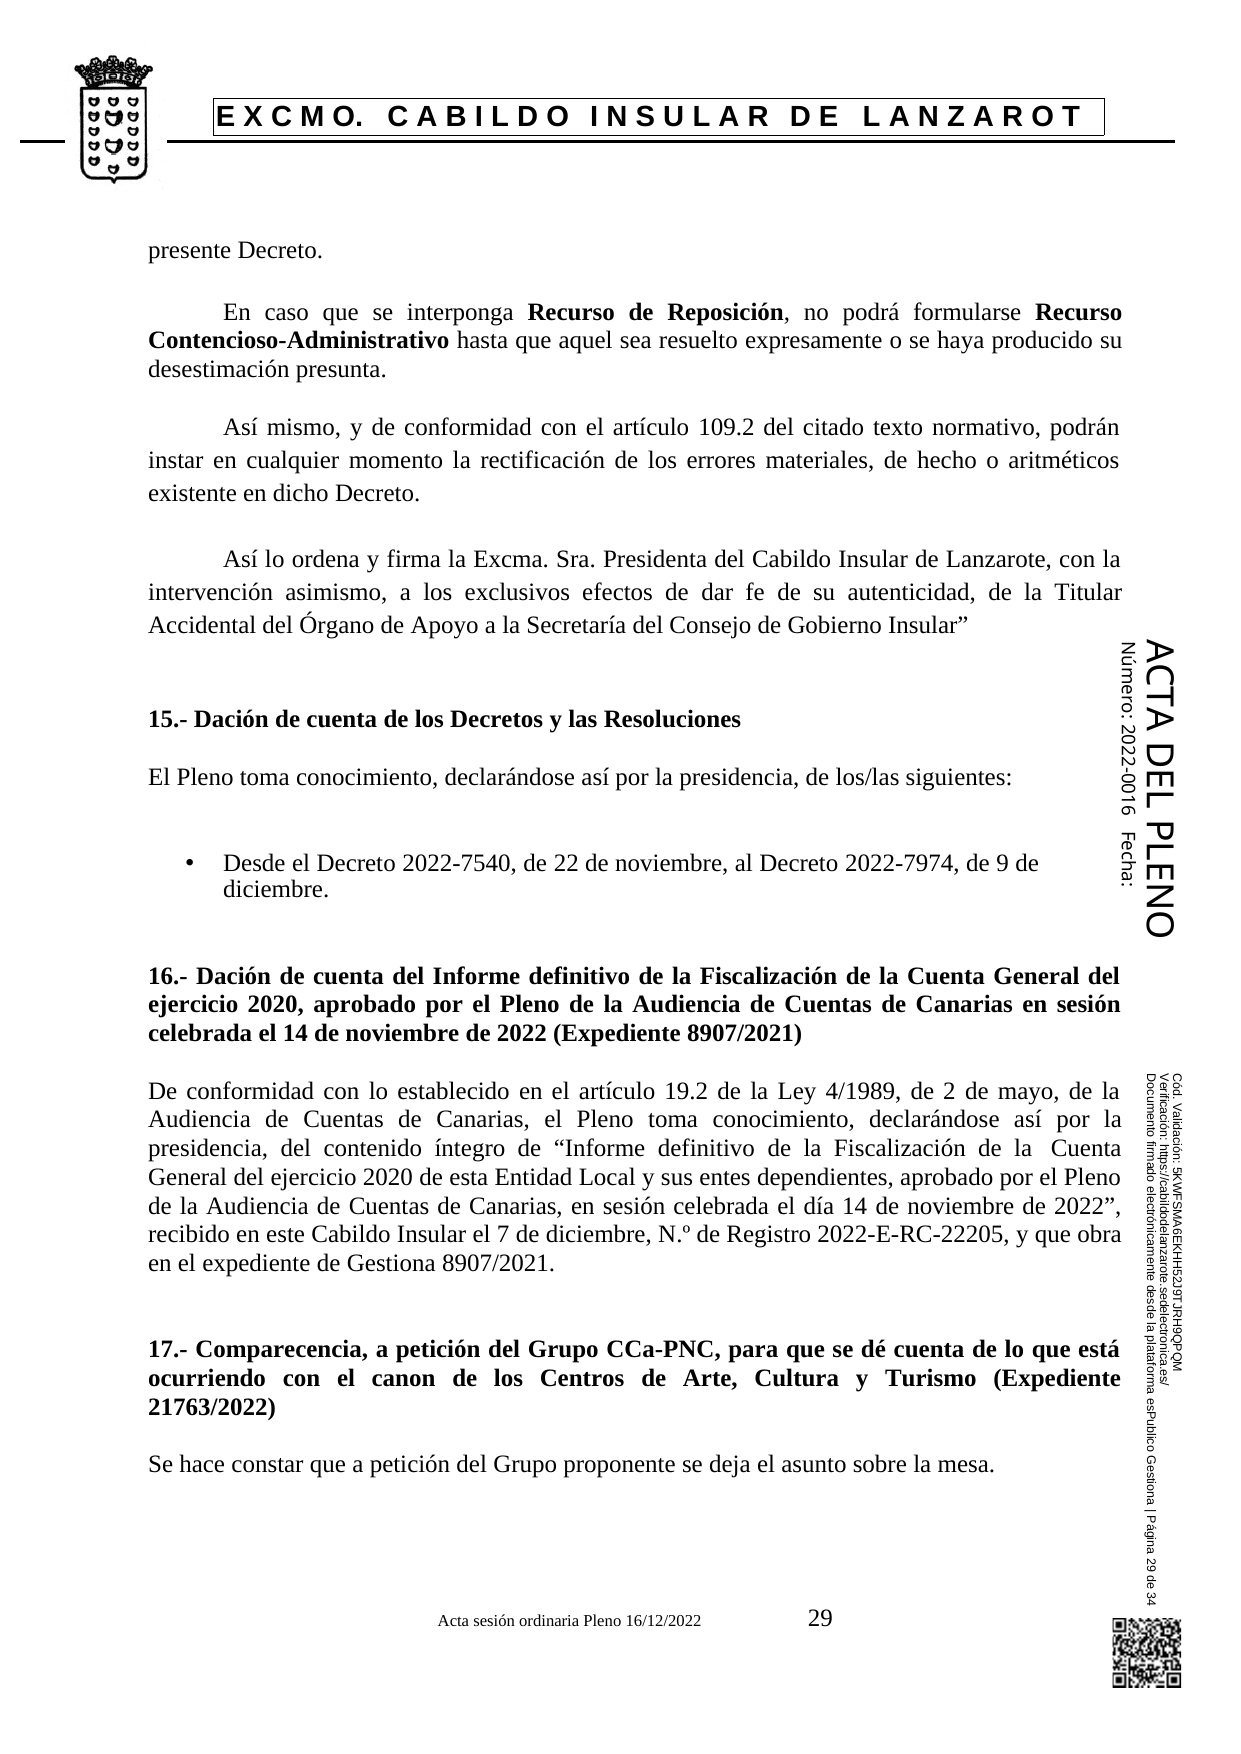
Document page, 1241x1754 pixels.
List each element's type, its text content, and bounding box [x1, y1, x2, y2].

text Cód. Validación: 5KWFSMA6EKHH52J9TJRH9QPQM [1171, 1074, 1184, 1608]
text Número: 2022-0016 Fecha: 20/06/2023 [1117, 641, 1140, 704]
text El Pleno toma conocimiento, declarándose así por la presidencia, de los/las siguientes: [148, 762, 1192, 791]
text ACTA DEL PLENO [1149, 748, 1170, 762]
list Desde el Decreto 2022-7540, de 22 de noviembre, al Decreto 2022-7974, de 9 de diciembre. [185, 850, 1121, 903]
text Documento firmado electrónicamente desde la plataforma esPublico Gestiona | Página 29 de 34 [1145, 1074, 1158, 1608]
text ACTA DEL PLENO [1140, 733, 1183, 762]
text De conformidad con lo establecido en el artículo 19.2 de la Ley 4/1989, de 2 de mayo, de la Audiencia de Cuentas de Canarias, el Pleno toma conocimiento, declarándose así por la presidencia, del contenido íntegro de “Informe definitivo de la Fiscalización de la Cuenta General del ejercicio 2020 de esta Entidad Local y sus entes dependientes, aprobado por el Pleno de la Audiencia de Cuentas de Canarias, en sesión celebrada el día 14 de noviembre de 2022”, recibido en este Cabildo Insular el 7 de diciembre, N.º de Registro 2022-E-RC-22205, y que obra en el expediente de Gestiona 8907/2021. [148, 1076, 1122, 1277]
text En caso que se interponga Recurso de Reposición, no podrá formularse Recurso Contencioso-Administrativo hasta que aquel sea resuelto expresamente o se haya producido su desestimación presunta. [148, 297, 1122, 383]
text Así lo ordena y firma la Excma. Sra. Presidenta del Cabildo Insular de Lanzarote, con la intervención asimismo, a los exclusivos efectos de dar fe de su autenticidad, de la Titular Accidental del Órgano de Apoyo a la Secretaría del Consejo de Gobierno Insular” [148, 544, 1122, 639]
text Número: 2022-0016 Fecha: 20/06/2023 [1117, 791, 1140, 984]
text presente Decreto. [148, 235, 1192, 264]
subtitle 15.- Dación de cuenta de los Decretos y las Resoluciones [148, 704, 1192, 733]
text Acta sesión ordinaria Pleno 16/12/2022 29 [437, 1603, 1192, 1631]
text Así mismo, y de conformidad con el artículo 109.2 del citado texto normativo, podrán instar en cualquier momento la rectificación de los errores materiales, de hecho o aritméticos existente en dicho Decreto. [148, 412, 1121, 507]
subtitle 17.- Comparecencia, a petición del Grupo CCa-PNC, para que se dé cuenta de lo que está ocurriendo con el canon de los Centros de Arte, Cultura y Turismo (Expediente 21763/2022) [148, 1334, 1122, 1421]
text ACTA DEL PLENO [1140, 639, 1183, 704]
text Se hace constar que a petición del Grupo proponente se deja el asunto sobre la mesa. [148, 1449, 1145, 1478]
picture [1112, 1618, 1182, 1688]
picture [65, 39, 167, 193]
subtitle 16.- Dación de cuenta del Informe definitivo de la Fiscalización de la Cuenta General del ejercicio 2020, aprobado por el Pleno de la Audiencia de Cuentas de Canarias en sesión celebrada el 14 de noviembre de 2022 (Expediente 8907/2021) [148, 961, 1122, 1047]
text Verificación: https://cabildodelanzarote.sedelectronica.es/ [1158, 1074, 1171, 1608]
text ACTA DEL PLENO [1140, 791, 1183, 984]
